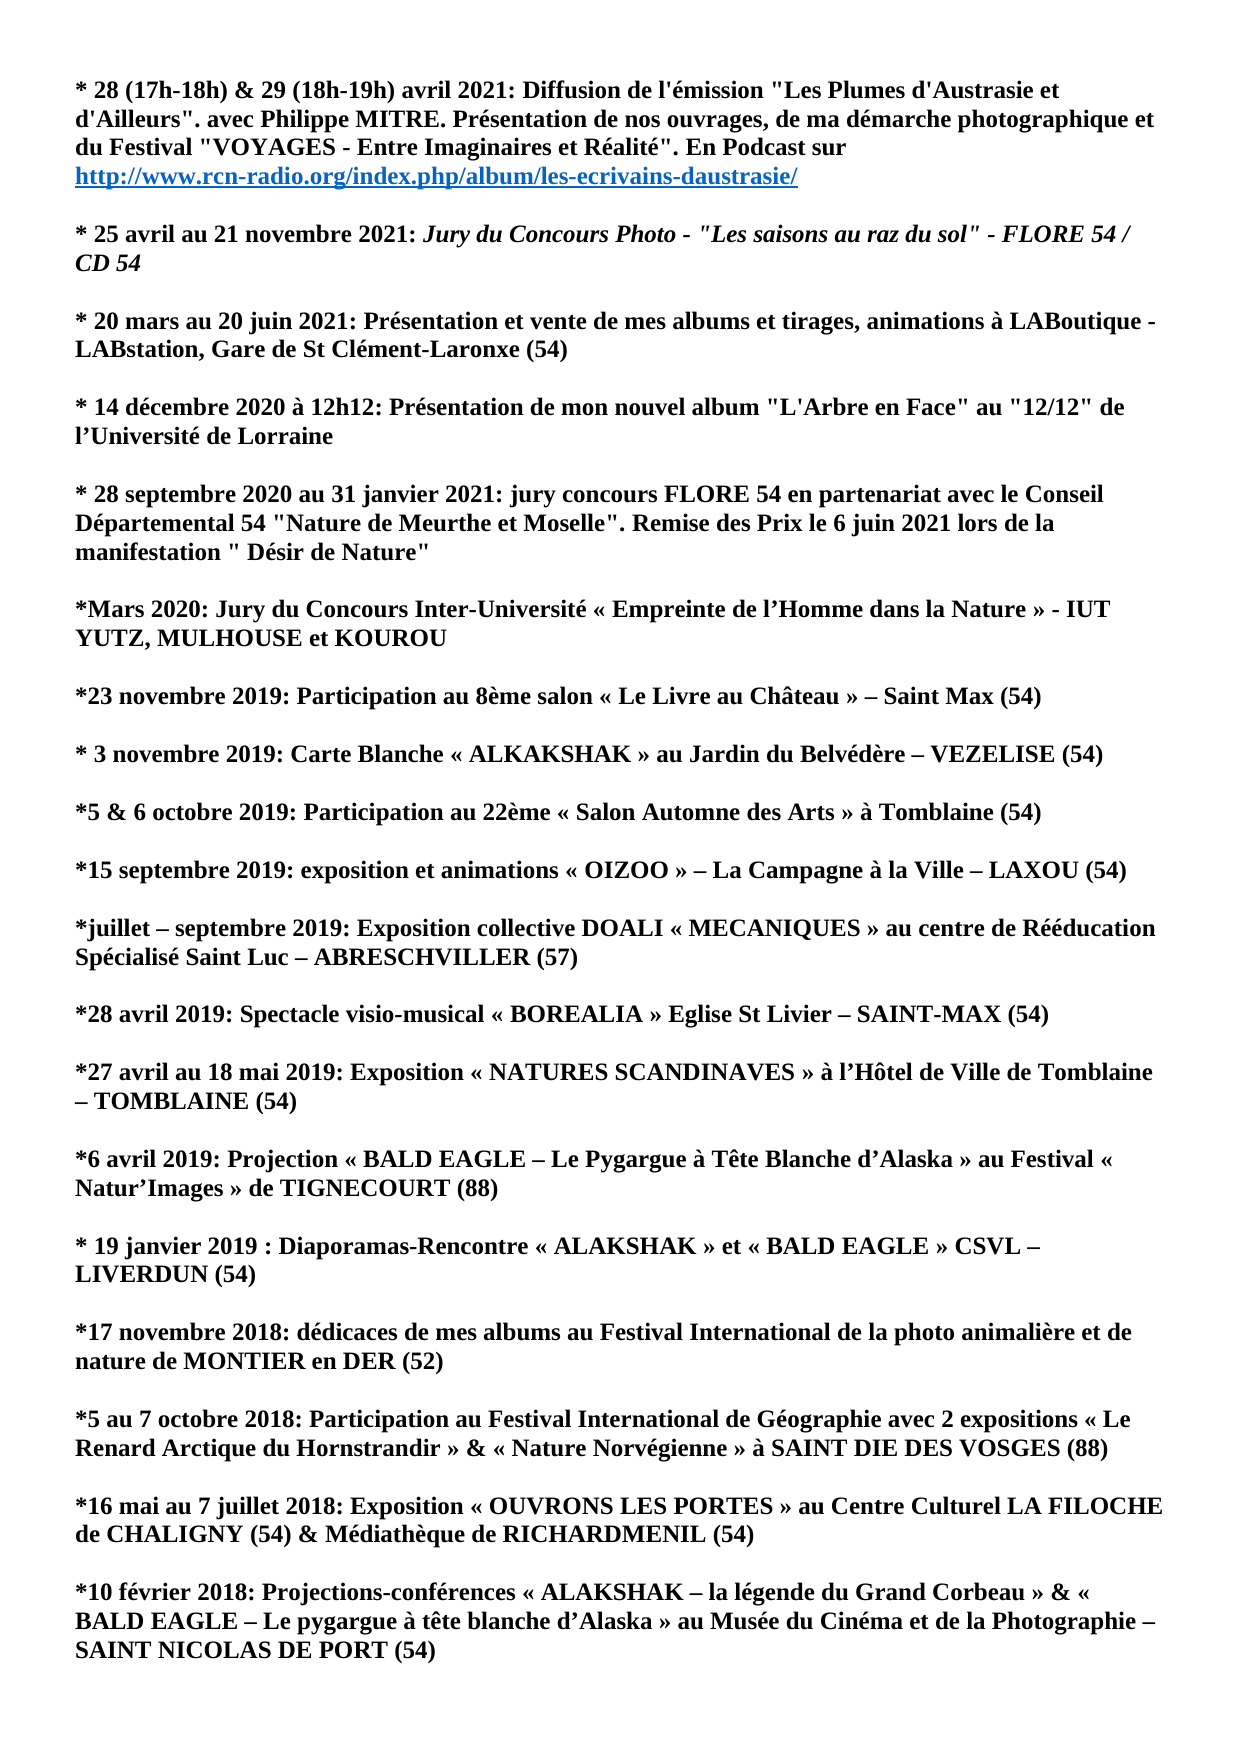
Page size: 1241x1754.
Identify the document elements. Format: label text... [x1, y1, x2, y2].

text *6 avril 2019: Projection « BALD EAGLE – Le Pygargue à Tête Blanche d’Alaska » au Festival « Natur’Images » de TIGNECOURT (88) [75, 1144, 1165, 1202]
text *27 avril au 18 mai 2019: Exposition « NATURES SCANDINAVES » à l’Hôtel de Ville de Tomblaine – TOMBLAINE (54) [75, 1057, 1165, 1115]
text *23 novembre 2019: Participation au 8ème salon « Le Livre au Château » – Saint Max (54) [75, 681, 1165, 710]
text *10 février 2018: Projections-conférences « ALAKSHAK – la légende du Grand Corbeau » & « BALD EAGLE – Le pygargue à tête blanche d’Alaska » au Musée du Cinéma et de la Photographie – SAINT NICOLAS DE PORT (54) [75, 1577, 1165, 1664]
text *16 mai au 7 juillet 2018: Exposition « OUVRONS LES PORTES » au Centre Culturel LA FILOCHE de CHALIGNY (54) & Médiathèque de RICHARDMENIL (54) [75, 1491, 1165, 1548]
text *15 septembre 2019: exposition et animations « OIZOO » – La Campagne à la Ville – LAXOU (54) [75, 855, 1165, 884]
text * 3 novembre 2019: Carte Blanche « ALKAKSHAK » au Jardin du Belvédère – VEZELISE (54) [75, 739, 1165, 768]
text * 19 janvier 2019 : Diaporamas-Rencontre « ALAKSHAK » et « BALD EAGLE » CSVL – LIVERDUN (54) [75, 1231, 1165, 1288]
text *28 avril 2019: Spectacle visio-musical « BOREALIA » Eglise St Livier – SAINT-MAX (54) [75, 999, 1165, 1028]
text *5 au 7 octobre 2018: Participation au Festival International de Géographie avec 2 expositions « Le Renard Arctique du Hornstrandir » & « Nature Norvégienne » à SAINT DIE DES VOSGES (88) [75, 1404, 1165, 1462]
subtitle * 20 mars au 20 juin 2021: Présentation et vente de mes albums et tirages, animations à LABoutique - LABstation, Gare de St Clément-Laronxe (54) [75, 306, 1165, 363]
text *Mars 2020: Jury du Concours Inter-Université « Empreinte de l’Homme dans la Nature » - IUT YUTZ, MULHOUSE et KOUROU [75, 594, 1165, 652]
subtitle * 28 (17h-18h) & 29 (18h-19h) avril 2021: Diffusion de l'émission "Les Plumes d'Austrasie et d'Ailleurs". avec Philippe MITRE. Présentation de nos ouvrages, de ma démarche photographique et du Festival "VOYAGES - Entre Imaginaires et Réalité". En Podcast sur http://www.rcn-radio.org/index.php/album/les-ecrivains-daustrasie/ [75, 75, 1165, 190]
text *5 & 6 octobre 2019: Participation au 22ème « Salon Automne des Arts » à Tomblaine (54) [75, 797, 1165, 826]
text *juillet – septembre 2019: Exposition collective DOALI « MECANIQUES » au centre de Rééducation Spécialisé Saint Luc – ABRESCHVILLER (57) [75, 913, 1165, 970]
text *17 novembre 2018: dédicaces de mes albums au Festival International de la photo animalière et de nature de MONTIER en DER (52) [75, 1317, 1165, 1375]
text * 28 septembre 2020 au 31 janvier 2021: jury concours FLORE 54 en partenariat avec le Conseil Départemental 54 "Nature de Meurthe et Moselle". Remise des Prix le 6 juin 2021 lors de la manifestation " Désir de Nature" [75, 479, 1165, 565]
text * 14 décembre 2020 à 12h12: Présentation de mon nouvel album "L'Arbre en Face" au "12/12" de l’Université de Lorraine [75, 392, 1165, 450]
subtitle * 25 avril au 21 novembre 2021: Jury du Concours Photo - "Les saisons au raz du sol" - FLORE 54 / CD 54 [75, 219, 1165, 277]
